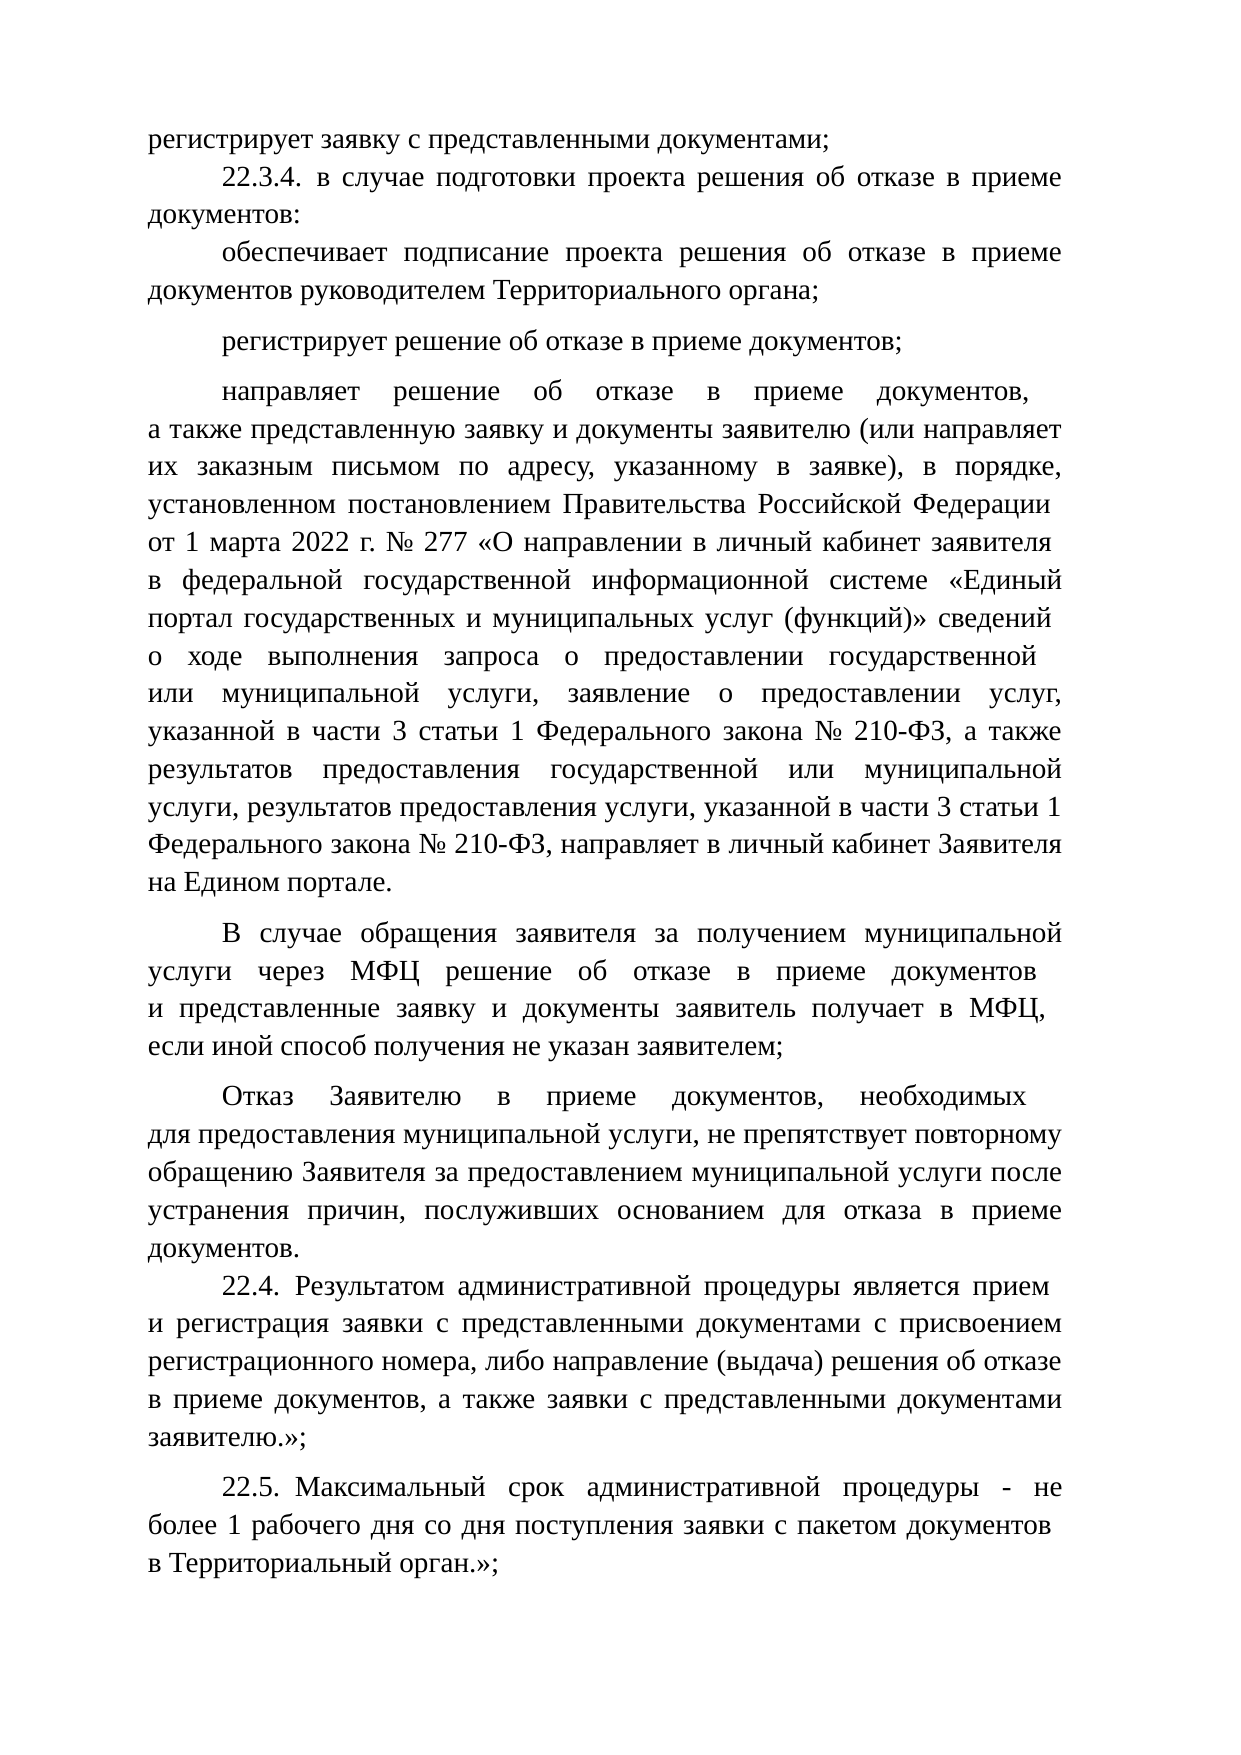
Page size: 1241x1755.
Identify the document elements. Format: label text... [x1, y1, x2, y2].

text регистрирует решение об отказе в приеме документов; [148, 320, 1063, 357]
text В случае обращения заявителя за получением муниципальной услуги через МФЦ решение об отказе в приеме документов и представленные заявку и документы заявитель получает в МФЦ, если иной способ получения не указан заявителем; [148, 912, 1063, 1063]
text регистрирует заявку с представленными документами; [148, 118, 1063, 156]
text направляет решение об отказе в приеме документов, а также представленную заявку и документы заявителю (или направляет их заказным письмом по адресу, указанному в заявке), в порядке, установленном постановлением Правительства Российской Федерации от 1 марта 2022 г. № 277 «О направлении в личный кабинет заявителя в федеральной государственной информационной системе «Единый портал государственных и муниципальных услуг (функций)» сведений о ходе выполнения запроса о предоставлении государственной или муниципальной услуги, заявление о предоставлении услуг, указанной в части 3 статьи 1 Федерального закона № 210-ФЗ, а также результатов предоставления государственной или муниципальной услуги, результатов предоставления услуги, указанной в части 3 статьи 1 Федерального закона № 210-ФЗ, направляет в личный кабинет Заявителя на Едином портале. [148, 370, 1063, 899]
text Отказ Заявителю в приеме документов, необходимых для предоставления муниципальной услуги, не препятствует повторному обращению Заявителя за предоставлением муниципальной услуги после устранения причин, послуживших основанием для отказа в приеме документов. [148, 1076, 1063, 1265]
text обеспечивает подписание проекта решения об отказе в приеме документов руководителем Территориального органа; [148, 232, 1063, 307]
text 22.4. Результатом административной процедуры является прием и регистрация заявки с представленными документами с присвоением регистрационного номера, либо направление (выдача) решения об отказе в приеме документов, а также заявки с представленными документами заявителю.»; [148, 1265, 1063, 1454]
text 22.5. Максимальный срок административной процедуры - не более 1 рабочего дня со дня поступления заявки с пакетом документов в Территориальный орган.»; [148, 1466, 1063, 1580]
text 22.3.4. в случае подготовки проекта решения об отказе в приеме документов: [148, 156, 1063, 232]
